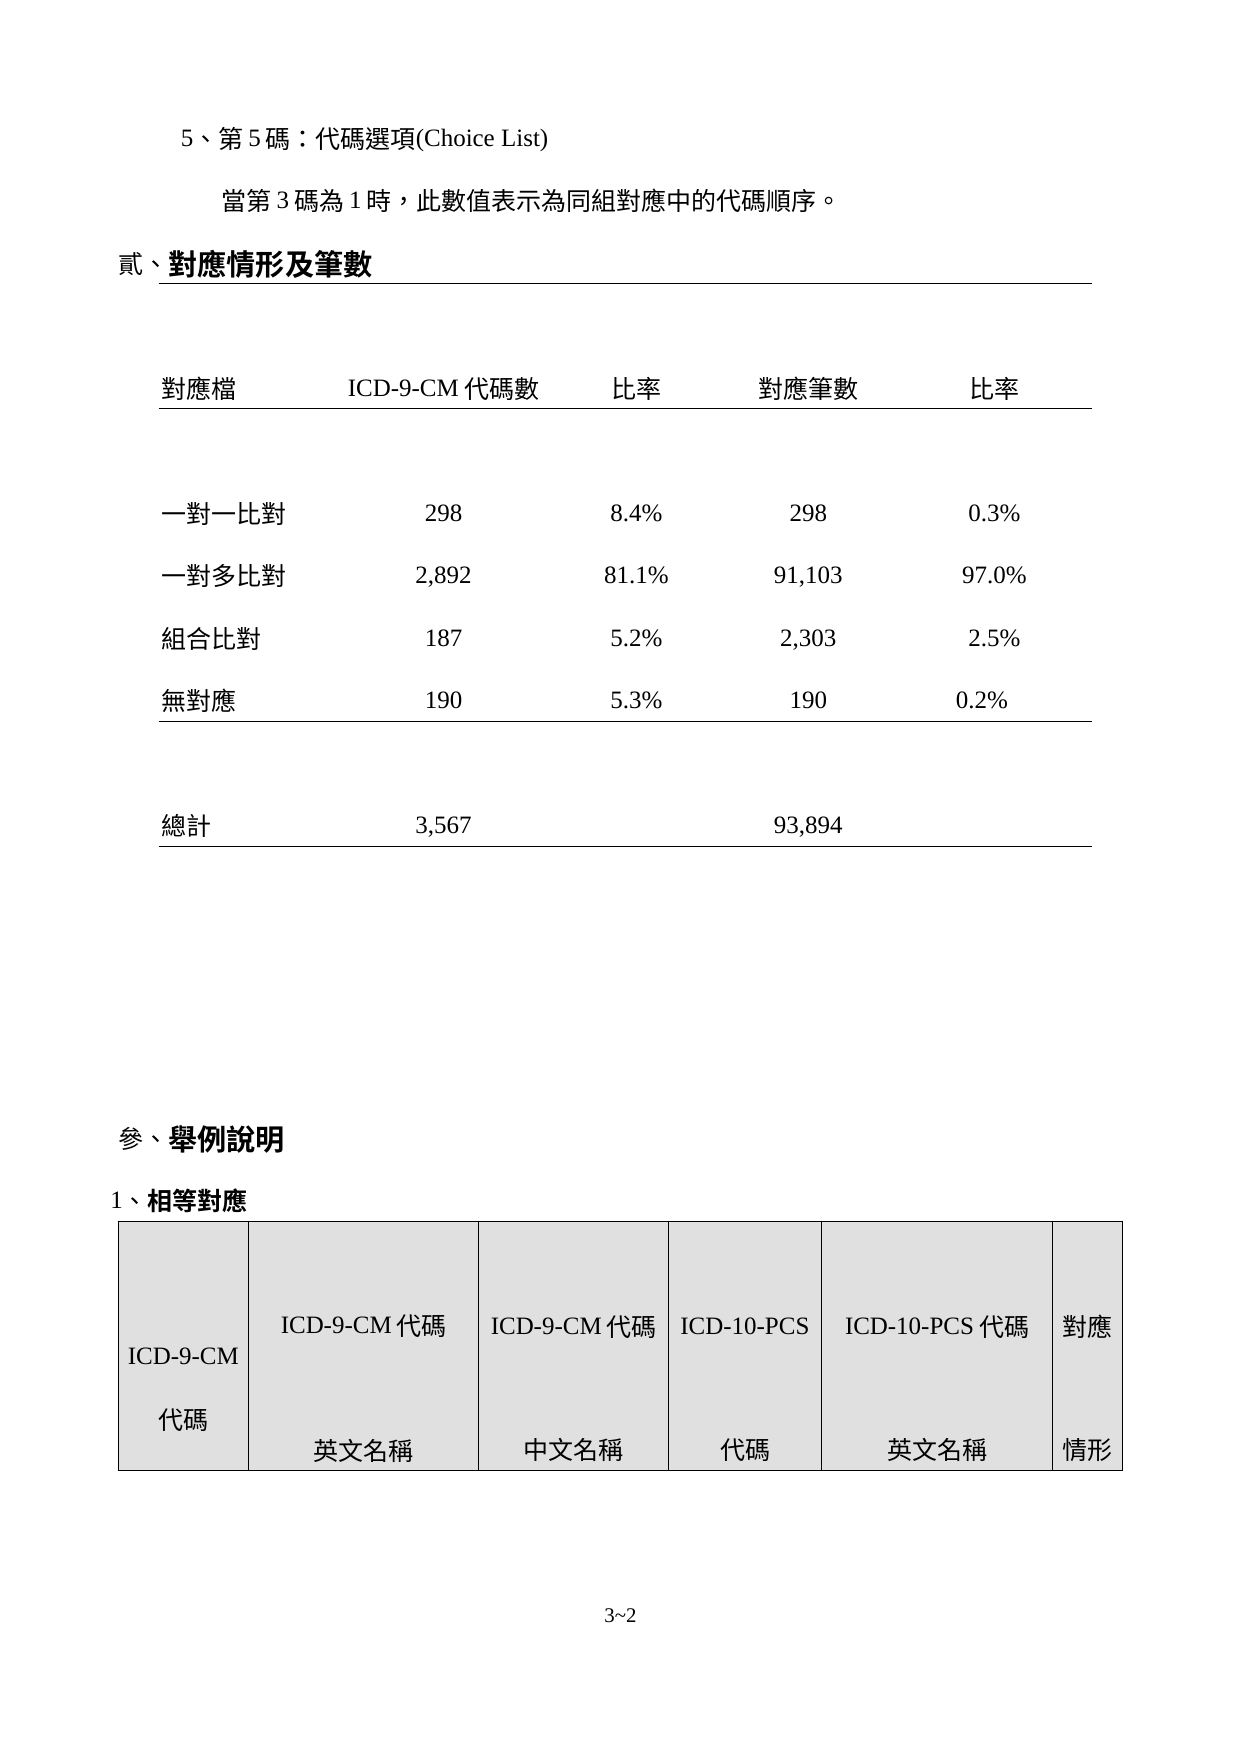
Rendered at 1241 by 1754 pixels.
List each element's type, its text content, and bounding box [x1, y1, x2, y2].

table_cell 2,303 [720, 596, 896, 658]
table_header 對應 情形 [1053, 1222, 1122, 1470]
table_cell 無對應 [159, 658, 334, 721]
table_cell 組合比對 [159, 596, 334, 658]
table_cell 298 [335, 409, 552, 533]
table_cell 5.2% [552, 596, 720, 658]
table_cell [896, 722, 1092, 846]
table_cell 8.4% [552, 409, 720, 533]
table_cell 91,103 [720, 533, 896, 596]
table_cell 97.0% [896, 533, 1092, 596]
table_cell 5.3% [552, 658, 720, 721]
table_cell 總計 [159, 722, 334, 846]
table_header ICD-10-PCS代碼 英文名稱 [822, 1222, 1052, 1470]
table_header 對應筆數 [720, 284, 896, 408]
table_header 對應檔 [159, 284, 334, 408]
list 第5碼：代碼選項(Choice List) [181, 96, 1122, 158]
table_cell 0.2% [896, 658, 1092, 721]
table_cell 93,894 [720, 722, 896, 846]
text 當第3碼為1時，此數值表示為同組對應中的代碼順序。 [221, 158, 1122, 221]
list 相等對應 [110, 1158, 1122, 1221]
table_header 比率 [552, 284, 720, 408]
table_cell 3,567 [335, 722, 552, 846]
table_cell 190 [335, 658, 552, 721]
list 舉例說明 [118, 1096, 1122, 1158]
table_cell [552, 722, 720, 846]
table_cell 81.1% [552, 533, 720, 596]
table_cell 298 [720, 409, 896, 533]
table_cell 一對多比對 [159, 533, 334, 596]
table_cell 一對一比對 [159, 409, 334, 533]
table_header ICD-9-CM代碼數 [335, 284, 552, 408]
table_header ICD-10-PCS 代碼 [669, 1222, 821, 1470]
table_header ICD-9-CM代碼 英文名稱 [249, 1222, 478, 1470]
table_cell 0.3% [896, 409, 1092, 533]
table_cell 190 [720, 658, 896, 721]
table_cell 187 [335, 596, 552, 658]
table_header ICD-9-CM 代碼 [119, 1222, 248, 1470]
table_header 比率 [896, 284, 1092, 408]
table_cell 2,892 [335, 533, 552, 596]
table_cell 2.5% [896, 596, 1092, 658]
table_header ICD-9-CM代碼 中文名稱 [479, 1222, 668, 1470]
list 對應情形及筆數 [118, 221, 1122, 283]
